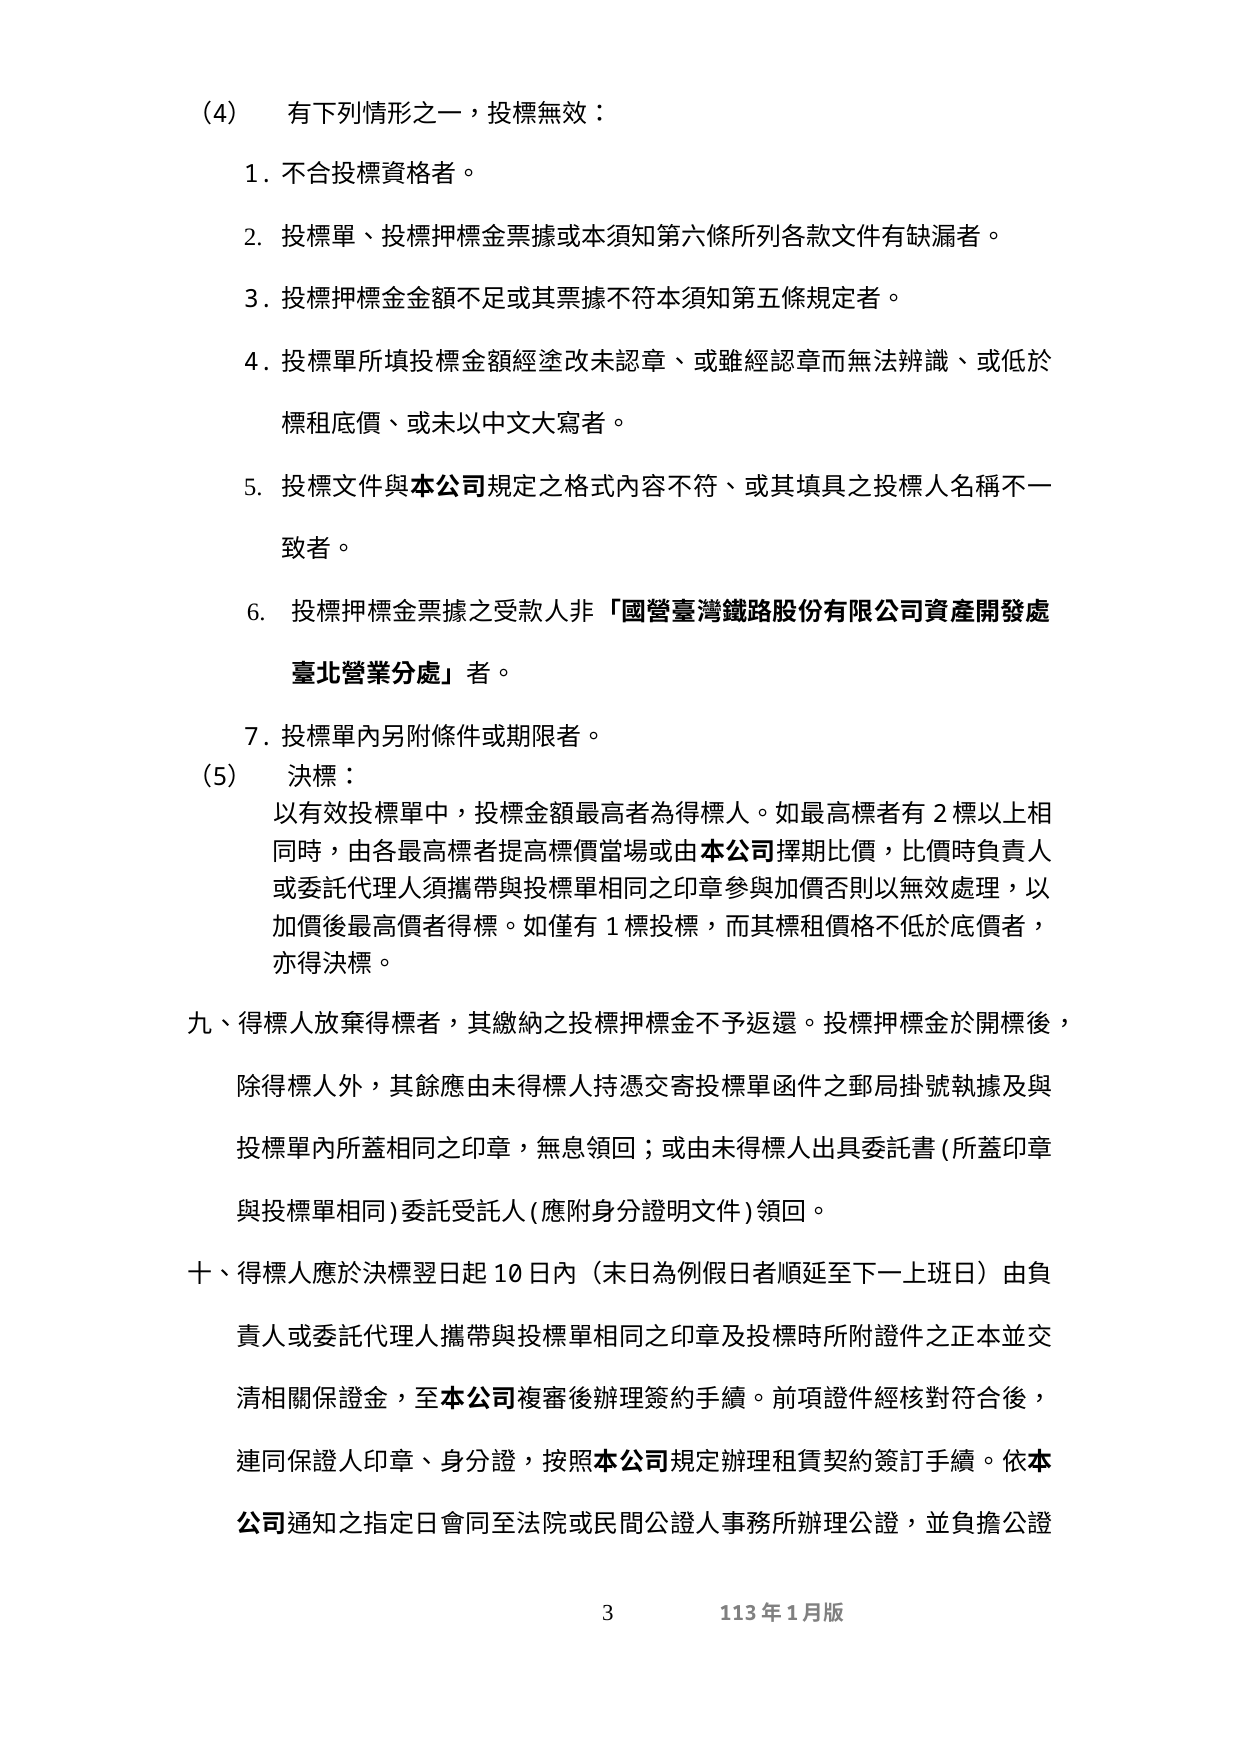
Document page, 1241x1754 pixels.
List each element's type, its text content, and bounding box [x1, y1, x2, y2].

list 投標押標金票據之受款人非「國營臺灣鐵路股份有限公司資產開發處臺北營業分處」者。 [247, 567, 1053, 692]
text 九、得標人放棄得標者，其繳納之投標押標金不予返還。投標押標金於開標後，除得標人外，其餘應由未得標人持憑交寄投標單函件之郵局掛號執據及與投標單內所蓋相同之印章，無息領回；或由未得標人出具委託書(所蓋印章與投標單相同)委託受託人(應附身分證明文件)領回。 [187, 980, 1053, 1230]
list 不合投標資格者。 [244, 130, 1053, 192]
list 投標押標金金額不足或其票據不符本須知第五條規定者。 [244, 255, 1053, 317]
list 有下列情形之一，投標無效： [187, 92, 1051, 130]
list 投標單、投標押標金票據或本須知第六條所列各款文件有缺漏者。 [244, 192, 1053, 255]
list 決標： [187, 755, 1051, 792]
text 十、得標人應於決標翌日起10日內（末日為例假日者順延至下一上班日）由負責人或委託代理人攜帶與投標單相同之印章及投標時所附證件之正本並交清相關保證金，至本公司複審後辦理簽約手續。前項證件經核對符合後，連同保證人印章、身分證，按照本公司規定辦理租賃契約簽訂手續。依本公司通知之指定日會同至法院或民間公證人事務所辦理公證，並負擔公證 [187, 1230, 1053, 1542]
list 投標單所填投標金額經塗改未認章、或雖經認章而無法辨識、或低於標租底價、或未以中文大寫者。 [244, 317, 1053, 442]
list 投標單內另附條件或期限者。 [244, 692, 1053, 755]
text 以有效投標單中，投標金額最高者為得標人。如最高標者有2標以上相同時，由各最高標者提高標價當場或由本公司擇期比價，比價時負責人或委託代理人須攜帶與投標單相同之印章參與加價否則以無效處理，以加價後最高價者得標。如僅有1標投標，而其標租價格不低於底價者，亦得決標。 [272, 792, 1053, 980]
list 投標文件與本公司規定之格式內容不符、或其填具之投標人名稱不一致者。 [244, 442, 1053, 567]
